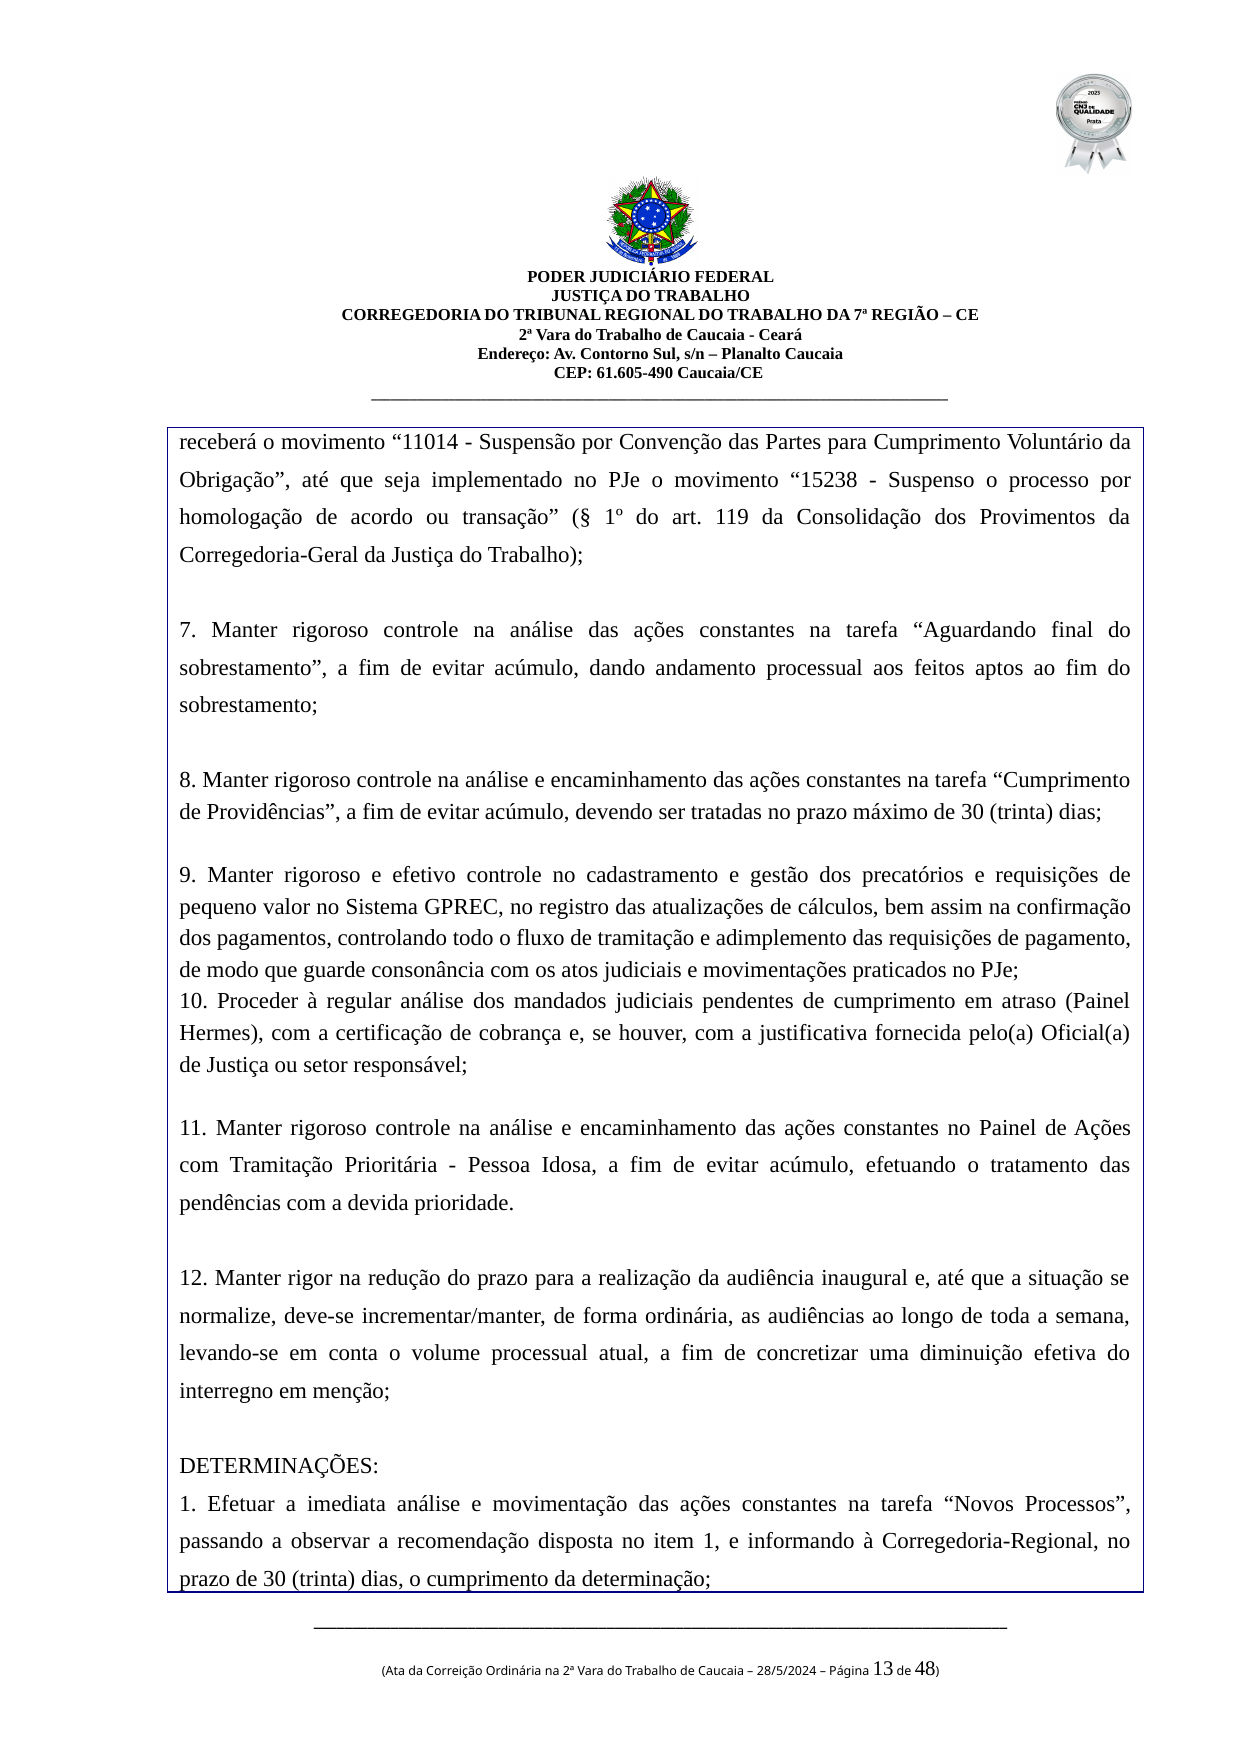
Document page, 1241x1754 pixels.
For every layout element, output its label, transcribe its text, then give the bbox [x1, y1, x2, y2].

picture [1056, 73, 1133, 175]
picture [601, 175, 700, 267]
table_cell receberá o movimento “11014 - Suspensão por Convenção das Partes para Cumprimento Voluntário da Obrigação”, até que seja implementado no PJe o movimento “15238 - Suspenso o processo por homologação de acordo ou transação” (§ 1º do art. 119 da Consolidação dos Provimentos da Corregedoria-Geral da Justiça do Trabalho); 7. Manter rigoroso controle na análise das ações constantes na tarefa “Aguardando final do sobrestamento”, a fim de evitar acúmulo, dando andamento processual aos feitos aptos ao fim do sobrestamento; 8. Manter rigoroso controle na análise e encaminhamento das ações constantes na tarefa “Cumprimento de Providências”, a fim de evitar acúmulo, devendo ser tratadas no prazo máximo de 30 (trinta) dias; 9. Manter rigoroso e efetivo controle no cadastramento e gestão dos precatórios e requisições de pequeno valor no Sistema GPREC, no registro das atualizações de cálculos, bem assim na confirmação dos pagamentos, controlando todo o fluxo de tramitação e adimplemento das requisições de pagamento, de modo que guarde consonância com os atos judiciais e movimentações praticados no PJe; 10. Proceder à regular análise dos mandados judiciais pendentes de cumprimento em atraso (Painel Hermes), com a certificação de cobrança e, se houver, com a justificativa fornecida pelo(a) Oficial(a) de Justiça ou setor responsável; 11. Manter rigoroso controle na análise e encaminhamento das ações constantes no Painel de Ações com Tramitação Prioritária - Pessoa Idosa, a fim de evitar acúmulo, efetuando o tratamento das pendências com a devida prioridade. 12. Manter rigor na redução do prazo para a realização da audiência inaugural e, até que a situação se normalize, deve-se incrementar/manter, de forma ordinária, as audiências ao longo de toda a semana, levando-se em conta o volume processual atual, a fim de concretizar uma diminuição efetiva do interregno em menção; DETERMINAÇÕES: 1. Efetuar a imediata análise e movimentação das ações constantes na tarefa “Novos Processos”, passando a observar a recomendação disposta no item 1, e informando à Corregedoria-Regional, no prazo de 30 (trinta) dias, o cumprimento da determinação; [168, 428, 1143, 1591]
